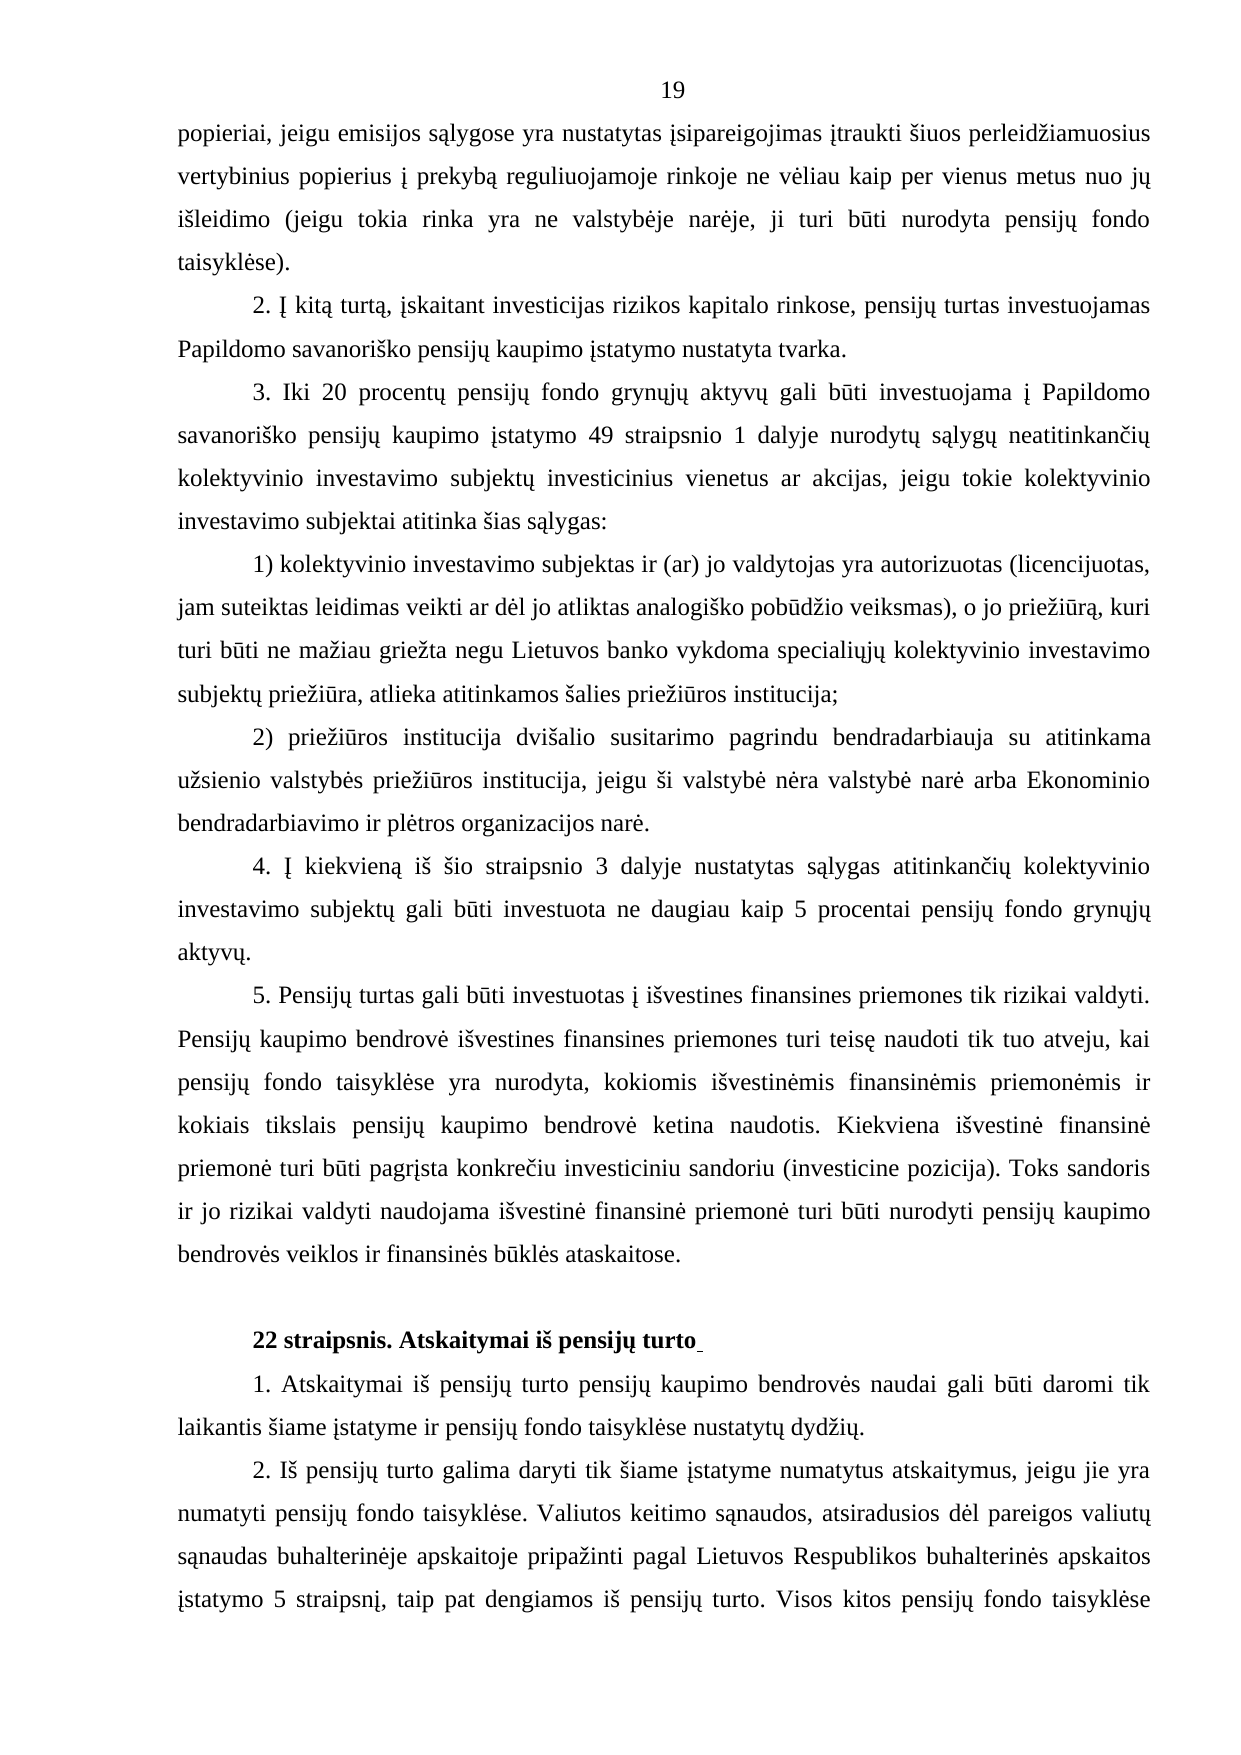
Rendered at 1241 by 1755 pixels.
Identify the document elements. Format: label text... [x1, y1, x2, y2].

text 2. Iš pensijų turto galima daryti tik šiame įstatyme numatytus atskaitymus, jeigu jie yra numatyti pensijų fondo taisyklėse. Valiutos keitimo sąnaudos, atsiradusios dėl pareigos valiutų sąnaudas buhalterinėje apskaitoje pripažinti pagal Lietuvos Respublikos buhalterinės apskaitos įstatymo 5 straipsnį, taip pat dengiamos iš pensijų turto. Visos kitos pensijų fondo taisyklėse [177, 1455, 1152, 1613]
text 4. Į kiekvieną iš šio straipsnio 3 dalyje nustatytas sąlygas atitinkančių kolektyvinio investavimo subjektų gali būti investuota ne daugiau kaip 5 procentai pensijų fondo grynųjų aktyvų. [177, 851, 1152, 966]
text 2) priežiūros institucija dvišalio susitarimo pagrindu bendradarbiauja su atitinkama užsienio valstybės priežiūros institucija, jeigu ši valstybė nėra valstybė narė arba Ekonominio bendradarbiavimo ir plėtros organizacijos narė. [177, 722, 1152, 837]
text 2. Į kitą turtą, įskaitant investicijas rizikos kapitalo rinkose, pensijų turtas investuojamas Papildomo savanoriško pensijų kaupimo įstatymo nustatyta tvarka. [177, 291, 1152, 362]
text 22 straipsnis. Atskaitymai iš pensijų turto [177, 1326, 1152, 1354]
text 1) kolektyvinio investavimo subjektas ir (ar) jo valdytojas yra autorizuotas (licencijuotas, jam suteiktas leidimas veikti ar dėl jo atliktas analogiško pobūdžio veiksmas), o jo priežiūrą, kuri turi būti ne mažiau griežta negu Lietuvos banko vykdoma specialiųjų kolektyvinio investavimo subjektų priežiūra, atlieka atitinkamos šalies priežiūros institucija; [177, 549, 1152, 707]
text 3. Iki 20 procentų pensijų fondo grynųjų aktyvų gali būti investuojama į Papildomo savanoriško pensijų kaupimo įstatymo 49 straipsnio 1 dalyje nurodytų sąlygų neatitinkančių kolektyvinio investavimo subjektų investicinius vienetus ar akcijas, jeigu tokie kolektyvinio investavimo subjektai atitinka šias sąlygas: [177, 377, 1152, 535]
text popieriai, jeigu emisijos sąlygose yra nustatytas įsipareigojimas įtraukti šiuos perleidžiamuosius vertybinius popierius į prekybą reguliuojamoje rinkoje ne vėliau kaip per vienus metus nuo jų išleidimo (jeigu tokia rinka yra ne valstybėje narėje, ji turi būti nurodyta pensijų fondo taisyklėse). [177, 118, 1152, 276]
text 1. Atskaitymai iš pensijų turto pensijų kaupimo bendrovės naudai gali būti daromi tik laikantis šiame įstatyme ir pensijų fondo taisyklėse nustatytų dydžių. [177, 1369, 1152, 1441]
text 5. Pensijų turtas gali būti investuotas į išvestines finansines priemones tik rizikai valdyti. Pensijų kaupimo bendrovė išvestines finansines priemones turi teisę naudoti tik tuo atveju, kai pensijų fondo taisyklėse yra nurodyta, kokiomis išvestinėmis finansinėmis priemonėmis ir kokiais tikslais pensijų kaupimo bendrovė ketina naudotis. Kiekviena išvestinė finansinė priemonė turi būti pagrįsta konkrečiu investiciniu sandoriu (investicine pozicija). Toks sandoris ir jo rizikai valdyti naudojama išvestinė finansinė priemonė turi būti nurodyti pensijų kaupimo bendrovės veiklos ir finansinės būklės ataskaitose. [177, 981, 1152, 1268]
